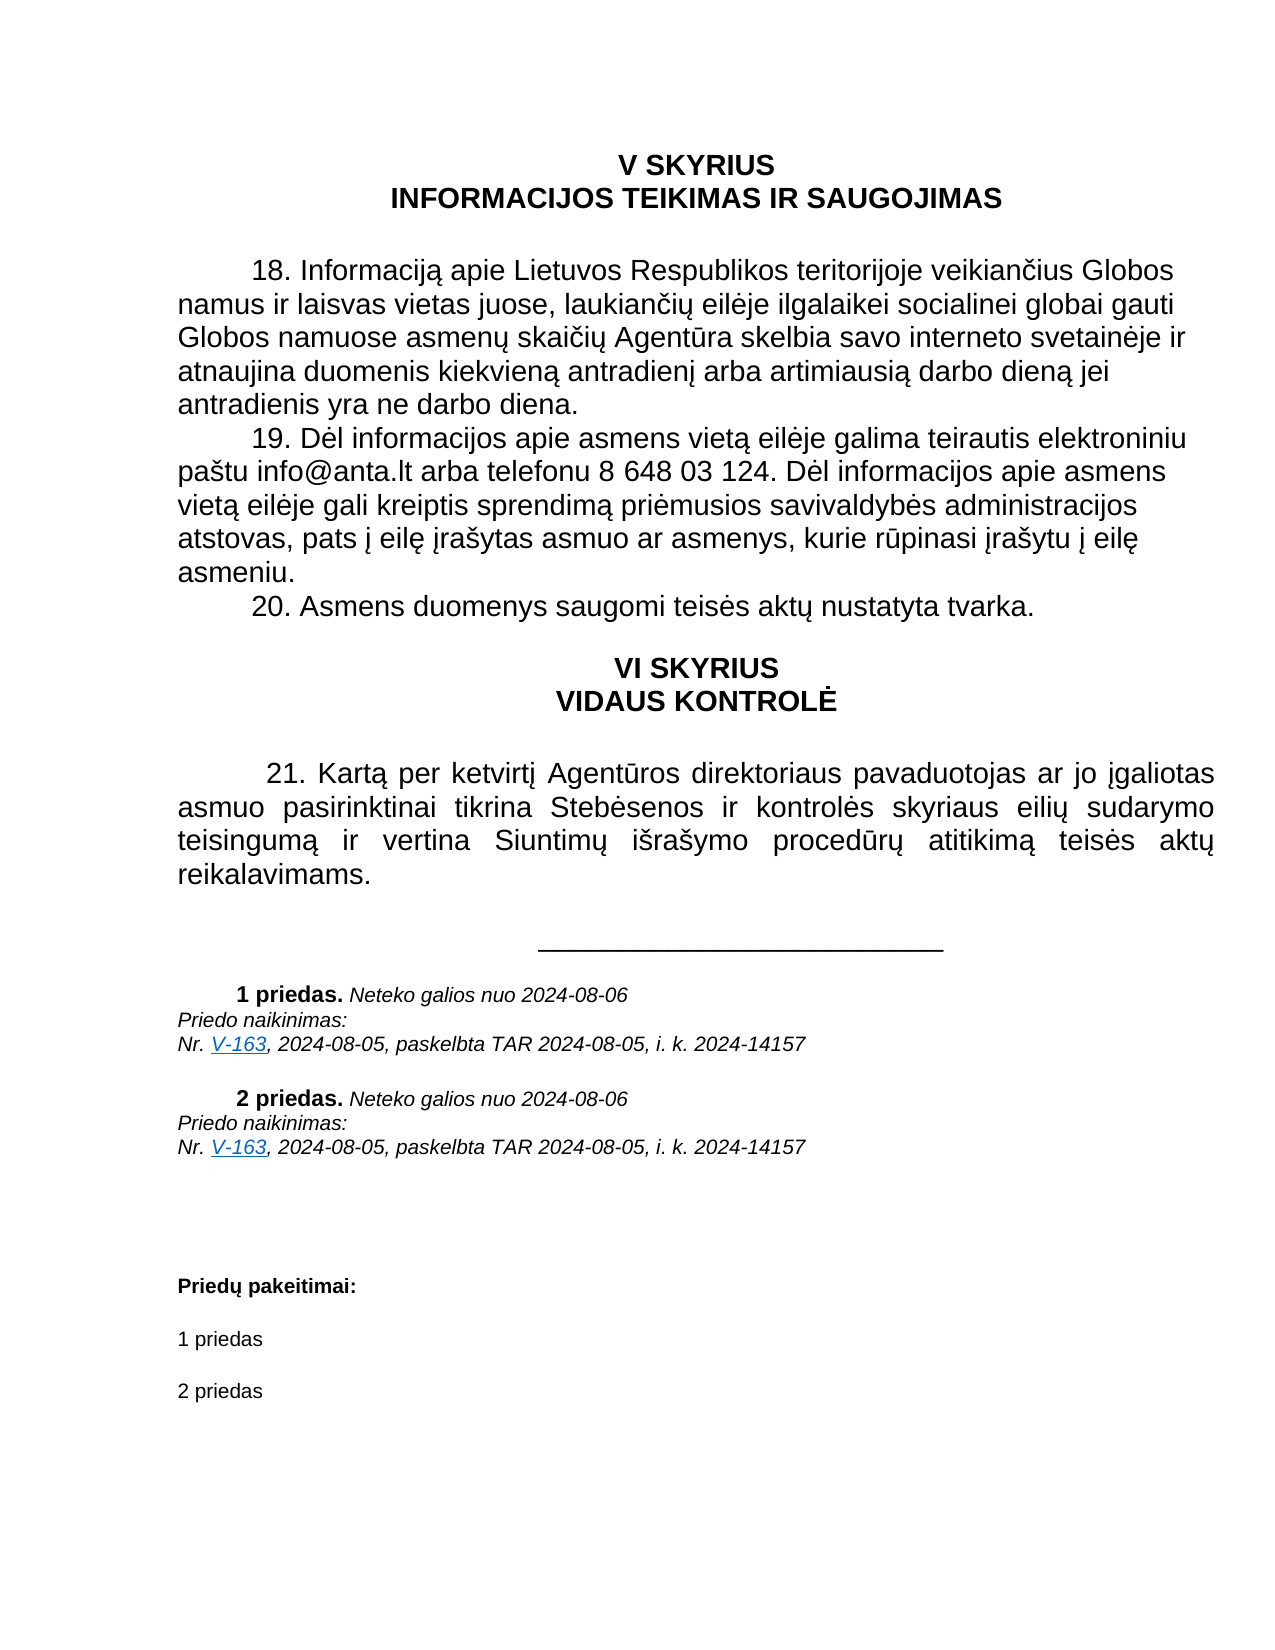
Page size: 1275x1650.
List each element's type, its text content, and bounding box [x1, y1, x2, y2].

text 21. Kartą per ketvirtį Agentūros direktoriaus pavaduotojas ar jo įgaliotas asmuo pasirinktinai tikrina Stebėsenos ir kontrolės skyriaus eilių sudarymo teisingumą ir vertina Siuntimų išrašymo procedūrų atitikimą teisės aktų reikalavimams. [177, 756, 1216, 890]
text Priedų pakeitimai: [177, 1274, 1216, 1298]
text VI SKYRIUS VIDAUS KONTROLĖ [177, 651, 1216, 718]
text 2 priedas [177, 1379, 1216, 1403]
text Nr. V-163, 2024-08-05, paskelbta TAR 2024-08-05, i. k. 2024-14157 [177, 1135, 1216, 1159]
text Priedo naikinimas: [177, 1008, 1216, 1032]
text _________________________ [177, 919, 1216, 953]
text 2 priedas. Neteko galios nuo 2024-08-06 [177, 1084, 1216, 1111]
text Priedo naikinimas: [177, 1111, 1216, 1135]
text V SKYRIUS INFORMACIJOS TEIKIMAS IR SAUGOJIMAS [177, 148, 1216, 215]
text 1 priedas. Neteko galios nuo 2024-08-06 [177, 981, 1216, 1008]
text Nr. V-163, 2024-08-05, paskelbta TAR 2024-08-05, i. k. 2024-14157 [177, 1032, 1216, 1056]
text 20. Asmens duomenys saugomi teisės aktų nustatyta tvarka. [177, 588, 1216, 622]
text 1 priedas [177, 1326, 1216, 1350]
text 19. Dėl informacijos apie asmens vietą eilėje galima teirautis elektroniniu paštu info@anta.lt arba telefonu 8 648 03 124. Dėl informacijos apie asmens vietą eilėje gali kreiptis sprendimą priėmusios savivaldybės administracijos atstovas, pats į eilę įrašytas asmuo ar asmenys, kurie rūpinasi įrašytu į eilę asmeniu. [177, 421, 1216, 588]
text 18. Informaciją apie Lietuvos Respublikos teritorijoje veikiančius Globos namus ir laisvas vietas juose, laukiančių eilėje ilgalaikei socialinei globai gauti Globos namuose asmenų skaičių Agentūra skelbia savo interneto svetainėje ir atnaujina duomenis kiekvieną antradienį arba artimiausią darbo dieną jei antradienis yra ne darbo diena. [177, 253, 1216, 421]
